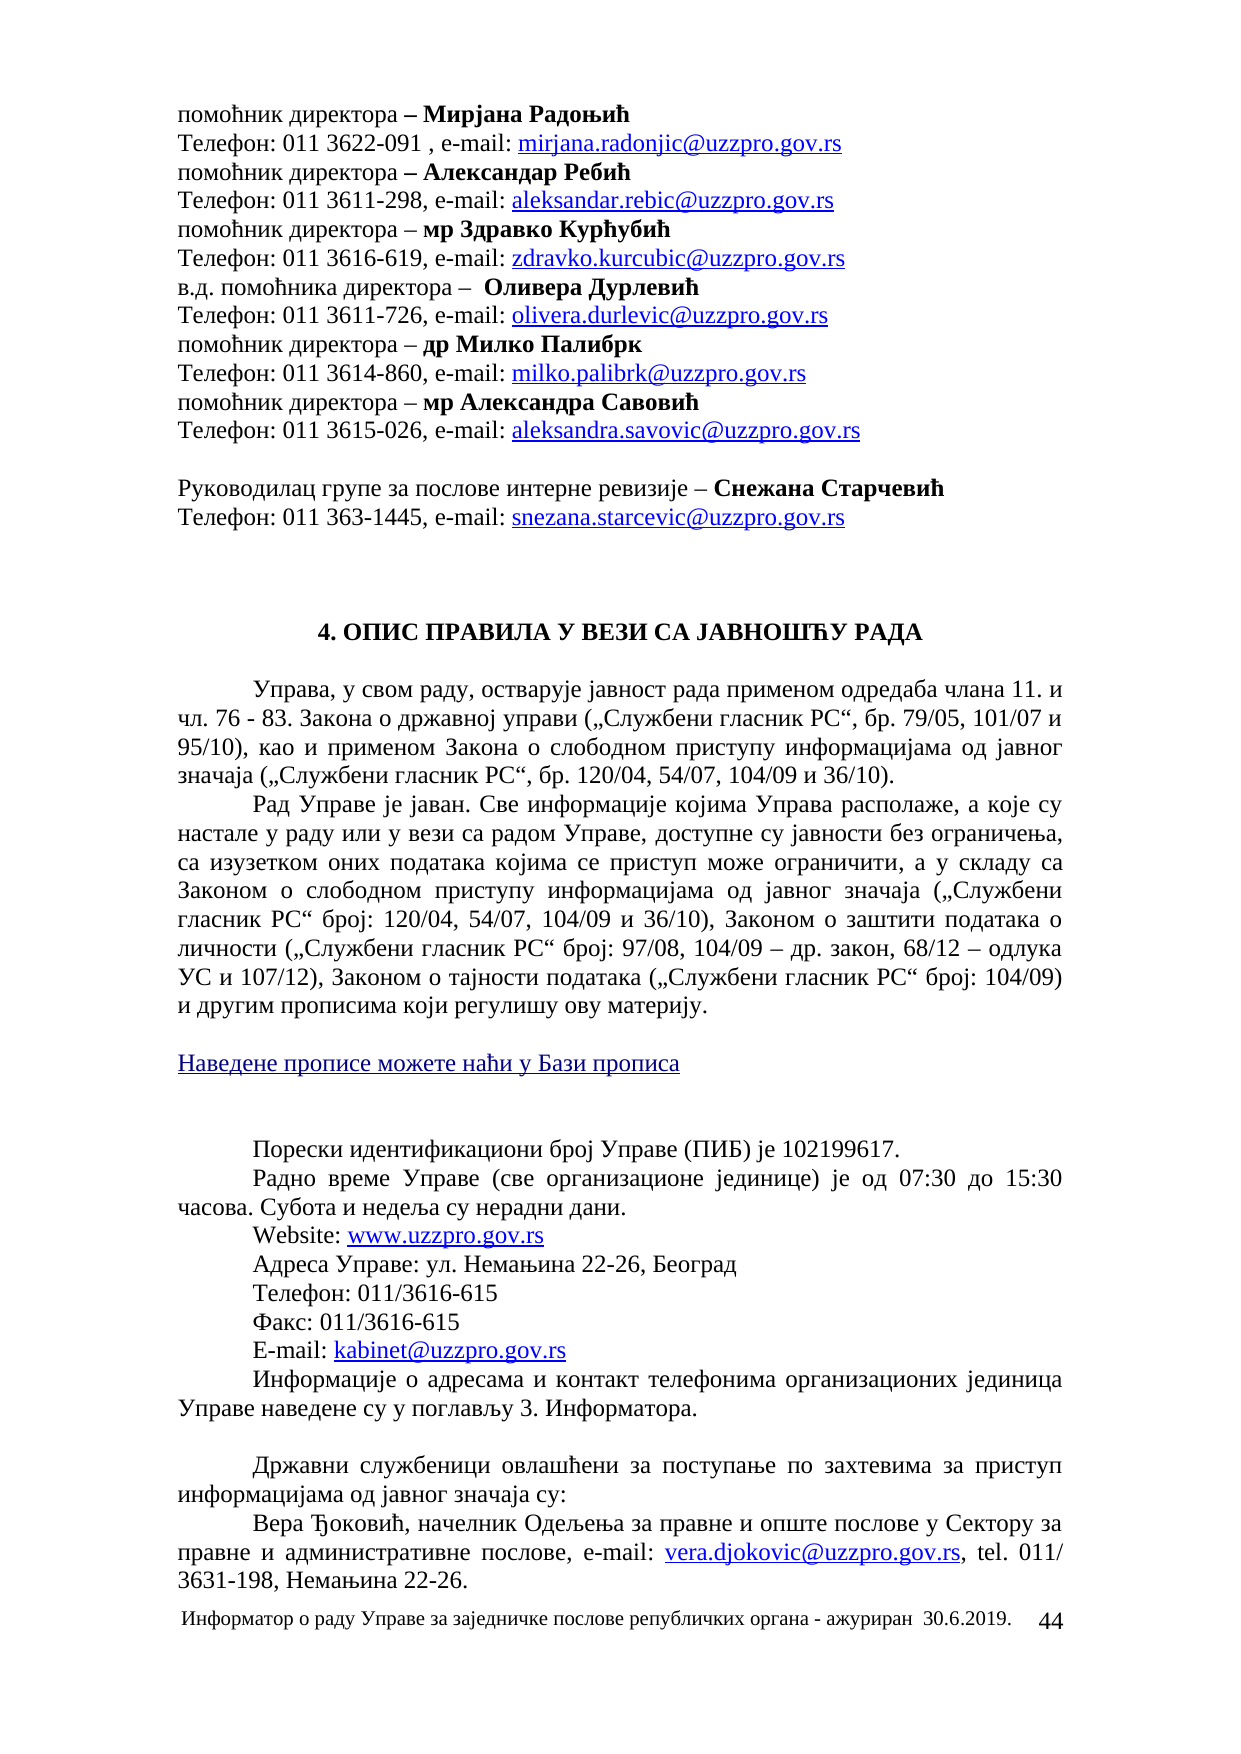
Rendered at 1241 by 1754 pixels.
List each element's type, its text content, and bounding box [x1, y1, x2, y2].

text Телефон: 011 3611-298, e-mail: aleksandar.rebic@uzzpro.gov.rs [177, 185, 1063, 214]
text Рад Управе је јаван. Све информације којима Управа располаже, а које су настале у раду или у вези са радом Управе, доступне су јавности без ограничења, са изузетком оних података којима се приступ може ограничити, а у складу са Законом о слободном приступу информацијама од јавног значаја („Службени гласник РС“ број: 120/04, 54/07, 104/09 и 36/10), Законом о заштити података о личности („Службени гласник РС“ број: 97/08, 104/09 – др. закон, 68/12 – одлука УС и 107/12), Законом о тајности података („Службени гласник РС“ број: 104/09) и другим прописима који регулишу ову материју. [177, 789, 1063, 1019]
text Адреса Управе: ул. Немањина 22-26, Београд [177, 1249, 1063, 1278]
text в.д. помоћника директора – Оливера Дурлевић [177, 272, 1063, 300]
text Наведене прописе можете наћи у Бази прописа [177, 1048, 1063, 1077]
text помоћник директора – др Милко Палибрк [177, 329, 1063, 358]
text Вера Ђоковић, начелник Одељења за правне и опште послове у Сектору за правне и административне послове, e-mail: vera.djokovic@uzzpro.gov.rs, tel. 011/ 3631-198, Немањина 22-26. [177, 1508, 1063, 1594]
text Факс: 011/3616-615 [177, 1307, 1063, 1335]
text Информације о адресама и контакт телефонима организационих јединица Управе наведене су у поглављу 3. Информатора. [177, 1364, 1063, 1422]
text Е-mail: kabinet@uzzpro.gov.rs [177, 1335, 1063, 1364]
text Државни службеници овлашћени за поступање по захтевима за приступ информацијама од јавног значаја су: [177, 1450, 1063, 1508]
text Телефон: 011 3611-726, e-mail: olivera.durlevic@uzzpro.gov.rs [177, 300, 1063, 329]
text Телефон: 011 3615-026, e-mail: aleksandra.savovic@uzzpro.gov.rs [177, 415, 1063, 444]
text Руководилац групе за послове интерне ревизије – Снежана Старчевић [177, 473, 1063, 502]
text Радно време Управе (све организационе јединице) је од 07:30 до 15:30 часова. Субота и недеља су нерадни дани. [177, 1163, 1063, 1220]
text 4. ОПИС ПРАВИЛА У ВЕЗИ СА ЈАВНОШЋУ РАДА [177, 617, 1063, 645]
text Телефон: 011/3616-615 [177, 1278, 1063, 1307]
text Телефон: 011 363-1445, e-mail: snezana.starcevic@uzzpro.gov.rs [177, 502, 1063, 530]
text помоћник директора – Александар Ребић [177, 157, 1063, 185]
text Управа, у свом раду, остварује јавност рада применом одредаба члана 11. и чл. 76 - 83. Закона о државној управи („Службени гласник РС“, бр. 79/05, 101/07 и 95/10), као и применом Закона о слободном приступу информацијама од јавног значаја („Службени гласник РС“, бр. 120/04, 54/07, 104/09 и 36/10). [177, 674, 1063, 789]
text помоћник директора – мр Здравко Курћубић [177, 214, 1063, 243]
text Телефон: 011 3616-619, e-mail: zdravko.kurcubic@uzzpro.gov.rs [177, 243, 1063, 272]
text Телефон: 011 3614-860, e-mail: milko.palibrk@uzzpro.gov.rs [177, 358, 1063, 387]
text Website: www.uzzpro.gov.rs [177, 1220, 1063, 1249]
text помоћник директора – Мирјана Радоњић [177, 99, 1063, 128]
text Телефон: 011 3622-091 , e-mail: mirjana.radonjic@uzzpro.gov.rs [177, 128, 1063, 157]
text Порески идентификациони број Управе (ПИБ) је 102199617. [177, 1134, 1063, 1163]
text помоћник директора – мр Александра Савовић [177, 387, 1063, 415]
